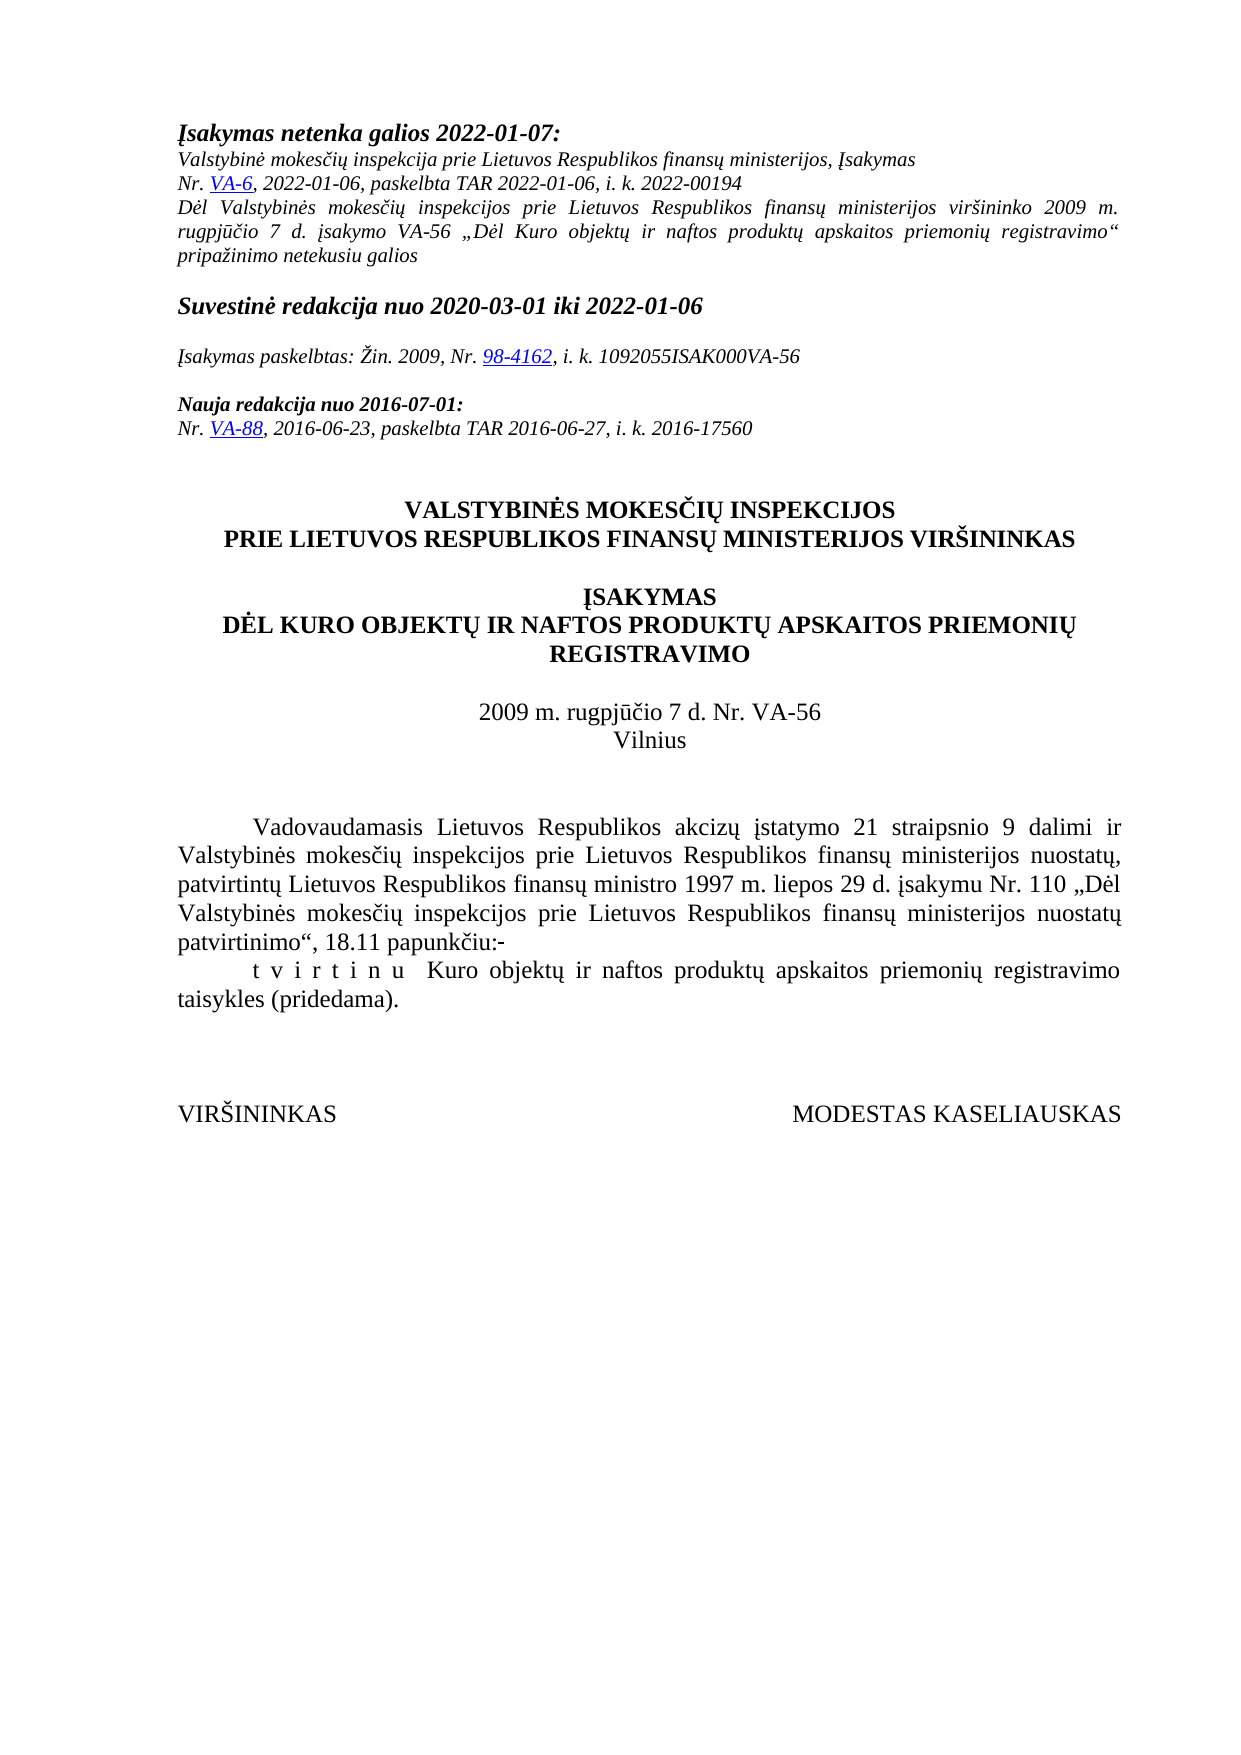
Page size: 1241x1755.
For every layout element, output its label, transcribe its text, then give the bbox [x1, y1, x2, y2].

text Nr. VA-88, 2016-06-23, paskelbta TAR 2016-06-27, i. k. 2016-17560 [177, 416, 1122, 440]
text Dėl Valstybinės mokesčių inspekcijos prie Lietuvos Respublikos finansų ministerijos viršininko 2009 m. rugpjūčio 7 d. įsakymo VA-56 „Dėl Kuro objektų ir naftos produktų apskaitos priemonių registravimo“ pripažinimo netekusiu galios [177, 195, 1122, 267]
text Valstybinė mokesčių inspekcija prie Lietuvos Respublikos finansų ministerijos, Įsakymas [177, 147, 1122, 171]
text t v i r t i n u Kuro objektų ir naftos produktų apskaitos priemonių registravimo taisykles (pridedama). [177, 955, 1122, 1013]
text VALSTYBINĖS MOKESČIŲ INSPEKCIJOS [177, 495, 1122, 524]
text Įsakymas paskelbtas: Žin. 2009, Nr. 98-4162, i. k. 1092055ISAK000VA-56 [177, 344, 1122, 368]
text Nauja redakcija nuo 2016-07-01: [177, 392, 1122, 416]
text Viršininkas Modestas Kaseliauskas [177, 1099, 1122, 1128]
text ĮSAKYMAS [177, 582, 1122, 610]
text 2009 m. rugpjūčio 7 d. Nr. VA-56 [177, 697, 1122, 725]
text PRIE LIETUVOS RESPUBLIKOS FINANSŲ MINISTERIJOS VIRŠININKAS [177, 524, 1122, 553]
text Vadovaudamasis Lietuvos Respublikоs akcizų įstatymo 21 straipsnio 9 dalimi ir Valstybinės mokesčių inspekcijos prie Lietuvos Respublikos finansų ministerijos nuostatų, patvirtintų Lietuvos Respublikos finansų ministro 1997 m. liepos 29 d. įsakymu Nr. 110 „Dėl Valstybinės mokesčių inspekcijos prie Lietuvos Respublikos finansų ministerijos nuostatų patvirtinimo“, 18.11 papunkčiu: [177, 812, 1122, 955]
text Vilnius [177, 725, 1122, 754]
text Nr. VA-6, 2022-01-06, paskelbta TAR 2022-01-06, i. k. 2022-00194 [177, 171, 1122, 195]
text DĖL KURO OBJEKTŲ IR NAFTOS PRODUKTŲ APSKAITOS PRIEMONIŲ REGISTRAVIMO [177, 610, 1122, 668]
text Įsakymas netenka galios 2022-01-07: [177, 118, 1122, 147]
text Suvestinė redakcija nuo 2020-03-01 iki 2022-01-06 [177, 291, 1122, 320]
